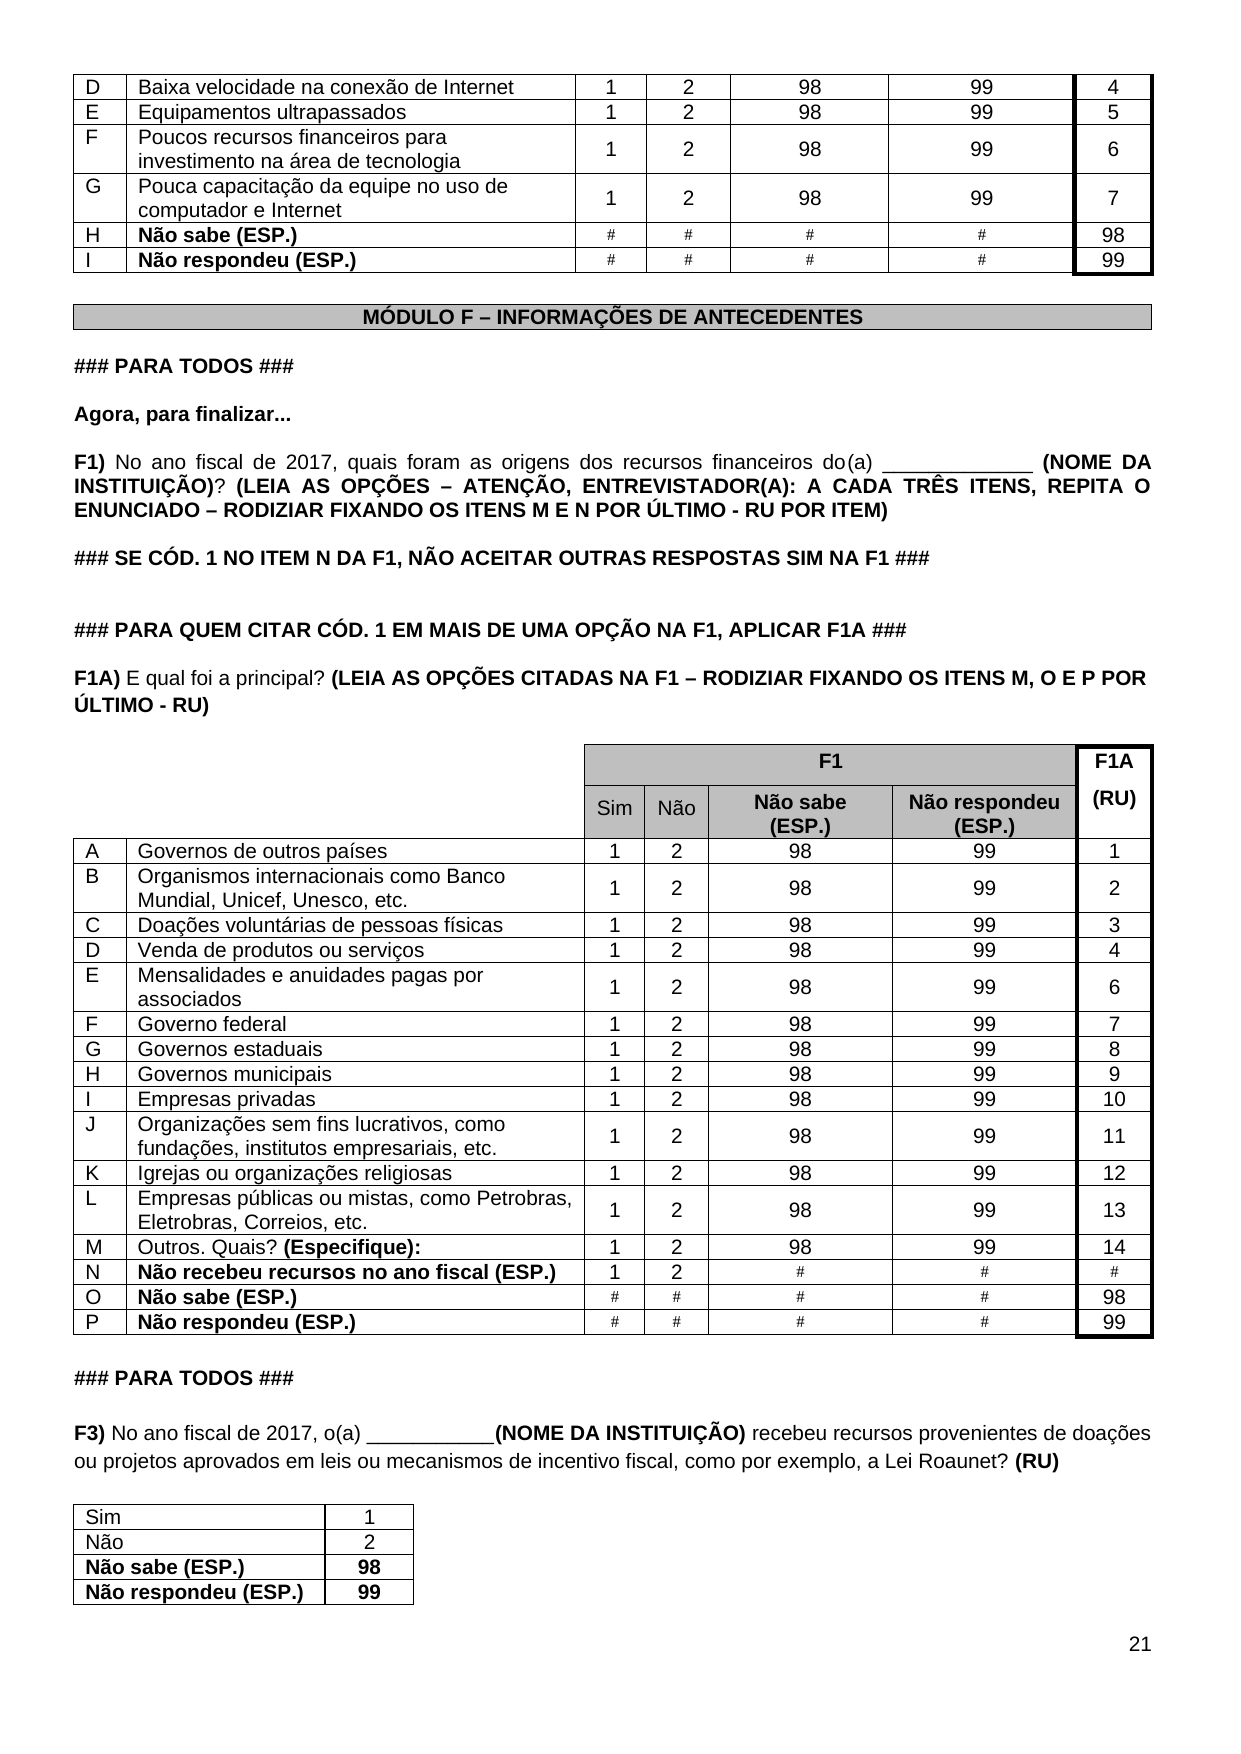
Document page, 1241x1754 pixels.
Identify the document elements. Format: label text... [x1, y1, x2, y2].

text ### PARA TODOS ### [74, 354, 1152, 378]
table_cell 98 [709, 1087, 892, 1111]
table_cell Governos estaduais [127, 1037, 584, 1061]
table_cell Baixa velocidade na conexão de Internet [127, 75, 575, 99]
table_cell 12 [1079, 1161, 1150, 1185]
table_cell Equipamentos ultrapassados [127, 100, 575, 124]
table_cell 1 [585, 1087, 644, 1111]
table_cell 98 [709, 1161, 892, 1185]
table_cell 98 [709, 913, 892, 937]
table_cell 99 [889, 125, 1072, 173]
table_cell 10 [1079, 1087, 1150, 1111]
table_cell 14 [1079, 1235, 1150, 1259]
table_cell Governos municipais [127, 1062, 584, 1086]
table_cell 2 [645, 913, 708, 937]
table_cell 99 [893, 864, 1075, 912]
table_cell 1 [576, 125, 646, 173]
table_cell 99 [893, 938, 1075, 962]
table_cell 1 [576, 100, 646, 124]
table_cell K [74, 1161, 126, 1185]
table_cell # [893, 1310, 1075, 1334]
table_cell 2 [645, 963, 708, 1011]
text ### PARA QUEM CITAR CÓD. 1 EM MAIS DE UMA OPÇÃO NA F1, APLICAR F1A ### [74, 617, 1152, 641]
table_cell C [74, 913, 126, 937]
table_cell 2 [645, 1112, 708, 1160]
table_cell 2 [645, 1037, 708, 1061]
table_cell 2 [645, 1235, 708, 1259]
table_cell 8 [1079, 1037, 1150, 1061]
table_cell H [74, 223, 126, 247]
table_cell # [709, 1260, 892, 1284]
table_cell F [74, 125, 126, 173]
table_cell 2 [645, 864, 708, 912]
table_cell O [74, 1285, 126, 1309]
text F1) No ano fiscal de 2017, quais foram as origens dos recursos financeiros do(a) _____________ (NOME DA INSTITUIÇÃO)? (LEIA AS OPÇÕES – ATENÇÃO, ENTREVISTADOR(A): A CADA TRÊS ITENS, REPITA O ENUNCIADO – RODIZIAR FIXANDO OS ITENS M E N POR ÚLTIMO - RU POR ITEM) [74, 450, 1152, 522]
table_cell 99 [893, 1012, 1075, 1036]
table_cell D [74, 75, 126, 99]
table_cell 98 [709, 1012, 892, 1036]
table_cell L [74, 1186, 126, 1234]
table_cell 1 [585, 1161, 644, 1185]
table_cell 99 [893, 839, 1075, 863]
text F3) No ano fiscal de 2017, o(a) ___________(NOME DA INSTITUIÇÃO) recebeu recursos provenientes de doações ou projetos aprovados em leis ou mecanismos de incentivo fiscal, como por exemplo, a Lei Roaunet? (RU) [74, 1421, 1152, 1472]
table_cell 4 [1077, 75, 1150, 99]
table_cell 99 [889, 174, 1072, 222]
table_cell 13 [1079, 1186, 1150, 1234]
table_cell # [645, 1310, 708, 1334]
table_cell 98 [709, 1037, 892, 1061]
table_cell 98 [709, 1235, 892, 1259]
table_cell 2 [645, 839, 708, 863]
table_cell G [74, 174, 126, 222]
table_cell 99 [893, 1037, 1075, 1061]
table_cell Governos de outros países [127, 839, 584, 863]
table_cell # [576, 248, 646, 272]
table_cell Não respondeu (ESP.) [74, 1580, 324, 1603]
table_cell Não sabe (ESP.) [74, 1555, 324, 1578]
table_cell A [74, 839, 126, 863]
table_cell # [709, 1310, 892, 1334]
table_header F1 [585, 745, 1075, 785]
table_cell # [576, 223, 646, 247]
table_cell 2 [645, 1012, 708, 1036]
table_cell E [74, 963, 126, 1011]
table_cell 99 [893, 963, 1075, 1011]
table_header 1 [326, 1505, 413, 1528]
table_cell J [74, 1112, 126, 1160]
table_cell 11 [1079, 1112, 1150, 1160]
table_cell 7 [1079, 1012, 1150, 1036]
table_cell Poucos recursos financeiros para investimento na área de tecnologia [127, 125, 575, 173]
table_cell Não respondeu (ESP.) [127, 248, 575, 272]
table_cell 98 [731, 75, 888, 99]
table_cell F [74, 1012, 126, 1036]
table_cell 98 [709, 864, 892, 912]
table_cell 99 [893, 1062, 1075, 1086]
table_cell Não respondeu (ESP.) [127, 1310, 584, 1334]
table_cell # [585, 1310, 644, 1334]
table_cell Doações voluntárias de pessoas físicas [127, 913, 584, 937]
table_cell Empresas privadas [127, 1087, 584, 1111]
table_cell 1 [585, 938, 644, 962]
table_cell Não [74, 1530, 324, 1553]
table_cell # [647, 248, 730, 272]
table_cell 99 [893, 1235, 1075, 1259]
table_cell 7 [1077, 174, 1150, 222]
table_cell 99 [889, 75, 1072, 99]
table_cell 98 [731, 174, 888, 222]
table_cell 5 [1077, 100, 1150, 124]
table_cell 4 [1079, 938, 1150, 962]
table_cell Governo federal [127, 1012, 584, 1036]
table_cell Pouca capacitação da equipe no uso de computador e Internet [127, 174, 575, 222]
table_cell 99 [326, 1580, 413, 1603]
table_cell # [709, 1285, 892, 1309]
table_cell 1 [576, 75, 646, 99]
table_header Sim [74, 1505, 324, 1528]
table_cell Não sabe (ESP.) [709, 786, 892, 838]
table_cell 1 [585, 839, 644, 863]
table_cell 2 [1079, 864, 1150, 912]
table_cell Organizações sem fins lucrativos, como fundações, institutos empresariais, etc. [127, 1112, 584, 1160]
table_cell 6 [1079, 963, 1150, 1011]
table_cell 1 [585, 1260, 644, 1284]
table_cell 1 [585, 1186, 644, 1234]
table_cell 1 [576, 174, 646, 222]
table_cell Não [645, 786, 708, 838]
table_cell I [74, 1087, 126, 1111]
table_cell 2 [645, 1161, 708, 1185]
table_cell 98 [326, 1555, 413, 1578]
table_cell 2 [645, 938, 708, 962]
table_cell 2 [645, 1260, 708, 1284]
table_cell 98 [709, 1186, 892, 1234]
table_cell # [893, 1260, 1075, 1284]
table_cell Não recebeu recursos no ano fiscal (ESP.) [127, 1260, 584, 1284]
table_cell # [731, 223, 888, 247]
table_cell I [74, 248, 126, 272]
table_cell M [74, 1235, 126, 1259]
table_cell 1 [585, 963, 644, 1011]
table_cell 2 [647, 100, 730, 124]
table_cell # [893, 1285, 1075, 1309]
table_cell 1 [585, 1037, 644, 1061]
table_cell 2 [645, 1087, 708, 1111]
table_cell 1 [585, 913, 644, 937]
table_cell 1 [585, 864, 644, 912]
table_cell Venda de produtos ou serviços [127, 938, 584, 962]
table_cell E [74, 100, 126, 124]
table_cell # [647, 223, 730, 247]
table_cell 98 [709, 1112, 892, 1160]
table_cell # [731, 248, 888, 272]
table_cell # [645, 1285, 708, 1309]
table_cell # [889, 223, 1072, 247]
table_cell # [1079, 1260, 1150, 1284]
table_cell 99 [889, 100, 1072, 124]
table_cell 2 [647, 174, 730, 222]
table_cell Igrejas ou organizações religiosas [127, 1161, 584, 1185]
text ### SE CÓD. 1 NO ITEM N DA F1, NÃO ACEITAR OUTRAS RESPOSTAS SIM NA F1 ### [74, 546, 1152, 569]
text F1A) E qual foi a principal? (LEIA AS OPÇÕES CITADAS NA F1 – RODIZIAR FIXANDO OS ITENS M, O E P POR ÚLTIMO - RU) [74, 665, 1152, 717]
table_cell 99 [893, 1161, 1075, 1185]
table_cell 98 [709, 839, 892, 863]
text ### PARA TODOS ### [74, 1366, 1152, 1390]
table_cell 99 [1077, 248, 1150, 272]
table_cell 98 [709, 1062, 892, 1086]
table_cell 2 [645, 1062, 708, 1086]
table_cell Sim [585, 786, 644, 838]
table_cell 9 [1079, 1062, 1150, 1086]
table_cell 99 [893, 913, 1075, 937]
table_cell 98 [709, 938, 892, 962]
table_header MÓDULO F – INFORMAÇÕES DE ANTECEDENTES [74, 305, 1151, 329]
table_cell 98 [1079, 1285, 1150, 1309]
table_cell 98 [1077, 223, 1150, 247]
text Agora, para finalizar... [74, 402, 1152, 426]
table_cell 1 [585, 1012, 644, 1036]
table_cell 2 [326, 1530, 413, 1553]
table_cell 1 [1079, 839, 1150, 863]
table_cell 99 [893, 1112, 1075, 1160]
table_cell # [889, 248, 1072, 272]
table_cell H [74, 1062, 126, 1086]
table_cell B [74, 864, 126, 912]
table_header [74, 744, 584, 838]
table_cell 1 [585, 1062, 644, 1086]
table_cell 6 [1077, 125, 1150, 173]
table_cell Mensalidades e anuidades pagas por associados [127, 963, 584, 1011]
table_cell 1 [585, 1235, 644, 1259]
table_cell Outros. Quais? (Especifique): [127, 1235, 584, 1259]
table_cell Não sabe (ESP.) [127, 1285, 584, 1309]
table_cell 2 [647, 125, 730, 173]
table_cell Não sabe (ESP.) [127, 223, 575, 247]
table_cell 99 [893, 1087, 1075, 1111]
table_cell G [74, 1037, 126, 1061]
table_cell 98 [709, 963, 892, 1011]
table_cell P [74, 1310, 126, 1334]
table_cell Empresas públicas ou mistas, como Petrobras, Eletrobras, Correios, etc. [127, 1186, 584, 1234]
table_header F1A (RU) [1079, 749, 1150, 838]
table_cell 2 [647, 75, 730, 99]
table_cell 1 [585, 1112, 644, 1160]
table_cell 98 [731, 125, 888, 173]
table_cell # [585, 1285, 644, 1309]
table_cell 99 [893, 1186, 1075, 1234]
table_cell N [74, 1260, 126, 1284]
table_cell 99 [1079, 1310, 1150, 1334]
table_cell 3 [1079, 913, 1150, 937]
table_cell Organismos internacionais como Banco Mundial, Unicef, Unesco, etc. [127, 864, 584, 912]
table_cell Não respondeu (ESP.) [893, 786, 1075, 838]
table_cell 98 [731, 100, 888, 124]
table_cell D [74, 938, 126, 962]
table_cell 2 [645, 1186, 708, 1234]
